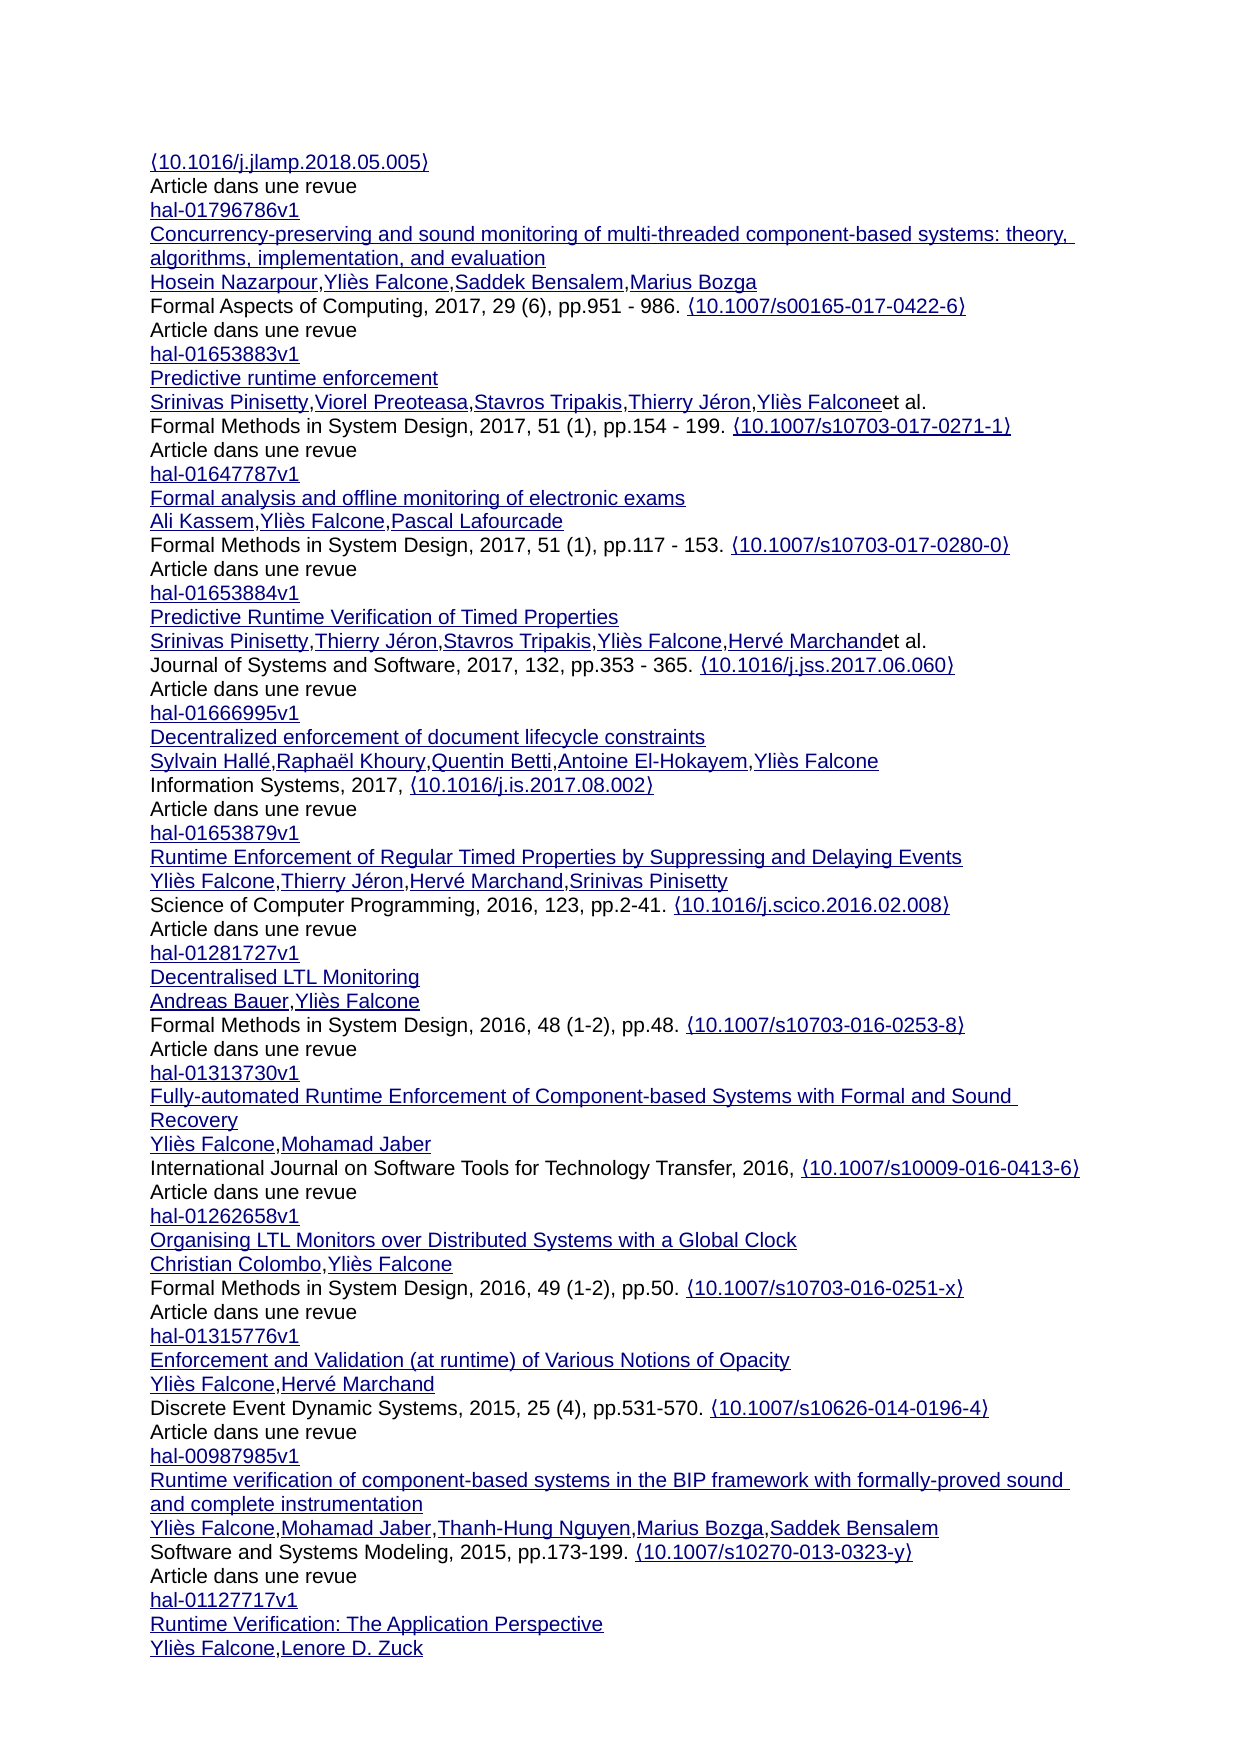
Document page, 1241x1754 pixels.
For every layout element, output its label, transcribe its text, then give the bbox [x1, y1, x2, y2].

table_cell Concurrency-preserving and sound monitoring of multi-threaded component-based systems: theory, algorithms, implementation, and evaluation Hosein Nazarpour,Yliès Falcone,Saddek Bensalem,Marius Bozga Formal Aspects of Computing, 2017, 29 (6), pp.951 - 986. ⟨10.1007/s00165-017-0422-6⟩ Article dans une revue hal-01653883v1 [150, 222, 1090, 366]
table_cell ⟨10.1016/j.jlamp.2018.05.005⟩ Article dans une revue hal-01796786v1 [150, 150, 1090, 222]
table_cell Formal analysis and offline monitoring of electronic exams Ali Kassem,Yliès Falcone,Pascal Lafourcade Formal Methods in System Design, 2017, 51 (1), pp.117 - 153. ⟨10.1007/s10703-017-0280-0⟩ Article dans une revue hal-01653884v1 [150, 485, 1090, 605]
table_cell Runtime verification of component-based systems in the BIP framework with formally-proved sound and complete instrumentation Yliès Falcone,Mohamad Jaber,Thanh-Hung Nguyen,Marius Bozga,Saddek Bensalem Software and Systems Modeling, 2015, pp.173-199. ⟨10.1007/s10270-013-0323-y⟩ Article dans une revue hal-01127717v1 [150, 1468, 1090, 1611]
table_cell Predictive Runtime Verification of Timed Properties Srinivas Pinisetty,Thierry Jéron,Stavros Tripakis,Yliès Falcone,Hervé Marchandet al. Journal of Systems and Software, 2017, 132, pp.353 - 365. ⟨10.1016/j.jss.2017.06.060⟩ Article dans une revue hal-01666995v1 [150, 605, 1090, 725]
table_cell Decentralized enforcement of document lifecycle constraints Sylvain Hallé,Raphaël Khoury,Quentin Betti,Antoine El-Hokayem,Yliès Falcone Information Systems, 2017, ⟨10.1016/j.is.2017.08.002⟩ Article dans une revue hal-01653879v1 [150, 725, 1090, 845]
table_cell Organising LTL Monitors over Distributed Systems with a Global Clock Christian Colombo,Yliès Falcone Formal Methods in System Design, 2016, 49 (1-2), pp.50. ⟨10.1007/s10703-016-0251-x⟩ Article dans une revue hal-01315776v1 [150, 1228, 1090, 1348]
table_cell Decentralised LTL Monitoring Andreas Bauer,Yliès Falcone Formal Methods in System Design, 2016, 48 (1-2), pp.48. ⟨10.1007/s10703-016-0253-8⟩ Article dans une revue hal-01313730v1 [150, 965, 1090, 1084]
table_cell Predictive runtime enforcement Srinivas Pinisetty,Viorel Preoteasa,Stavros Tripakis,Thierry Jéron,Yliès Falconeet al. Formal Methods in System Design, 2017, 51 (1), pp.154 - 199. ⟨10.1007/s10703-017-0271-1⟩ Article dans une revue hal-01647787v1 [150, 366, 1090, 485]
table_cell Fully-automated Runtime Enforcement of Component-based Systems with Formal and Sound Recovery Yliès Falcone,Mohamad Jaber International Journal on Software Tools for Technology Transfer, 2016, ⟨10.1007/s10009-016-0413-6⟩ Article dans une revue hal-01262658v1 [150, 1084, 1090, 1228]
table_cell Runtime Enforcement of Regular Timed Properties by Suppressing and Delaying Events Yliès Falcone,Thierry Jéron,Hervé Marchand,Srinivas Pinisetty Science of Computer Programming, 2016, 123, pp.2-41. ⟨10.1016/j.scico.2016.02.008⟩ Article dans une revue hal-01281727v1 [150, 845, 1090, 964]
table_cell Enforcement and Validation (at runtime) of Various Notions of Opacity Yliès Falcone,Hervé Marchand Discrete Event Dynamic Systems, 2015, 25 (4), pp.531-570. ⟨10.1007/s10626-014-0196-4⟩ Article dans une revue hal-00987985v1 [150, 1348, 1090, 1468]
table_cell Runtime Verification: The Application Perspective Yliès Falcone,Lenore D. Zuck [150, 1611, 1090, 1659]
